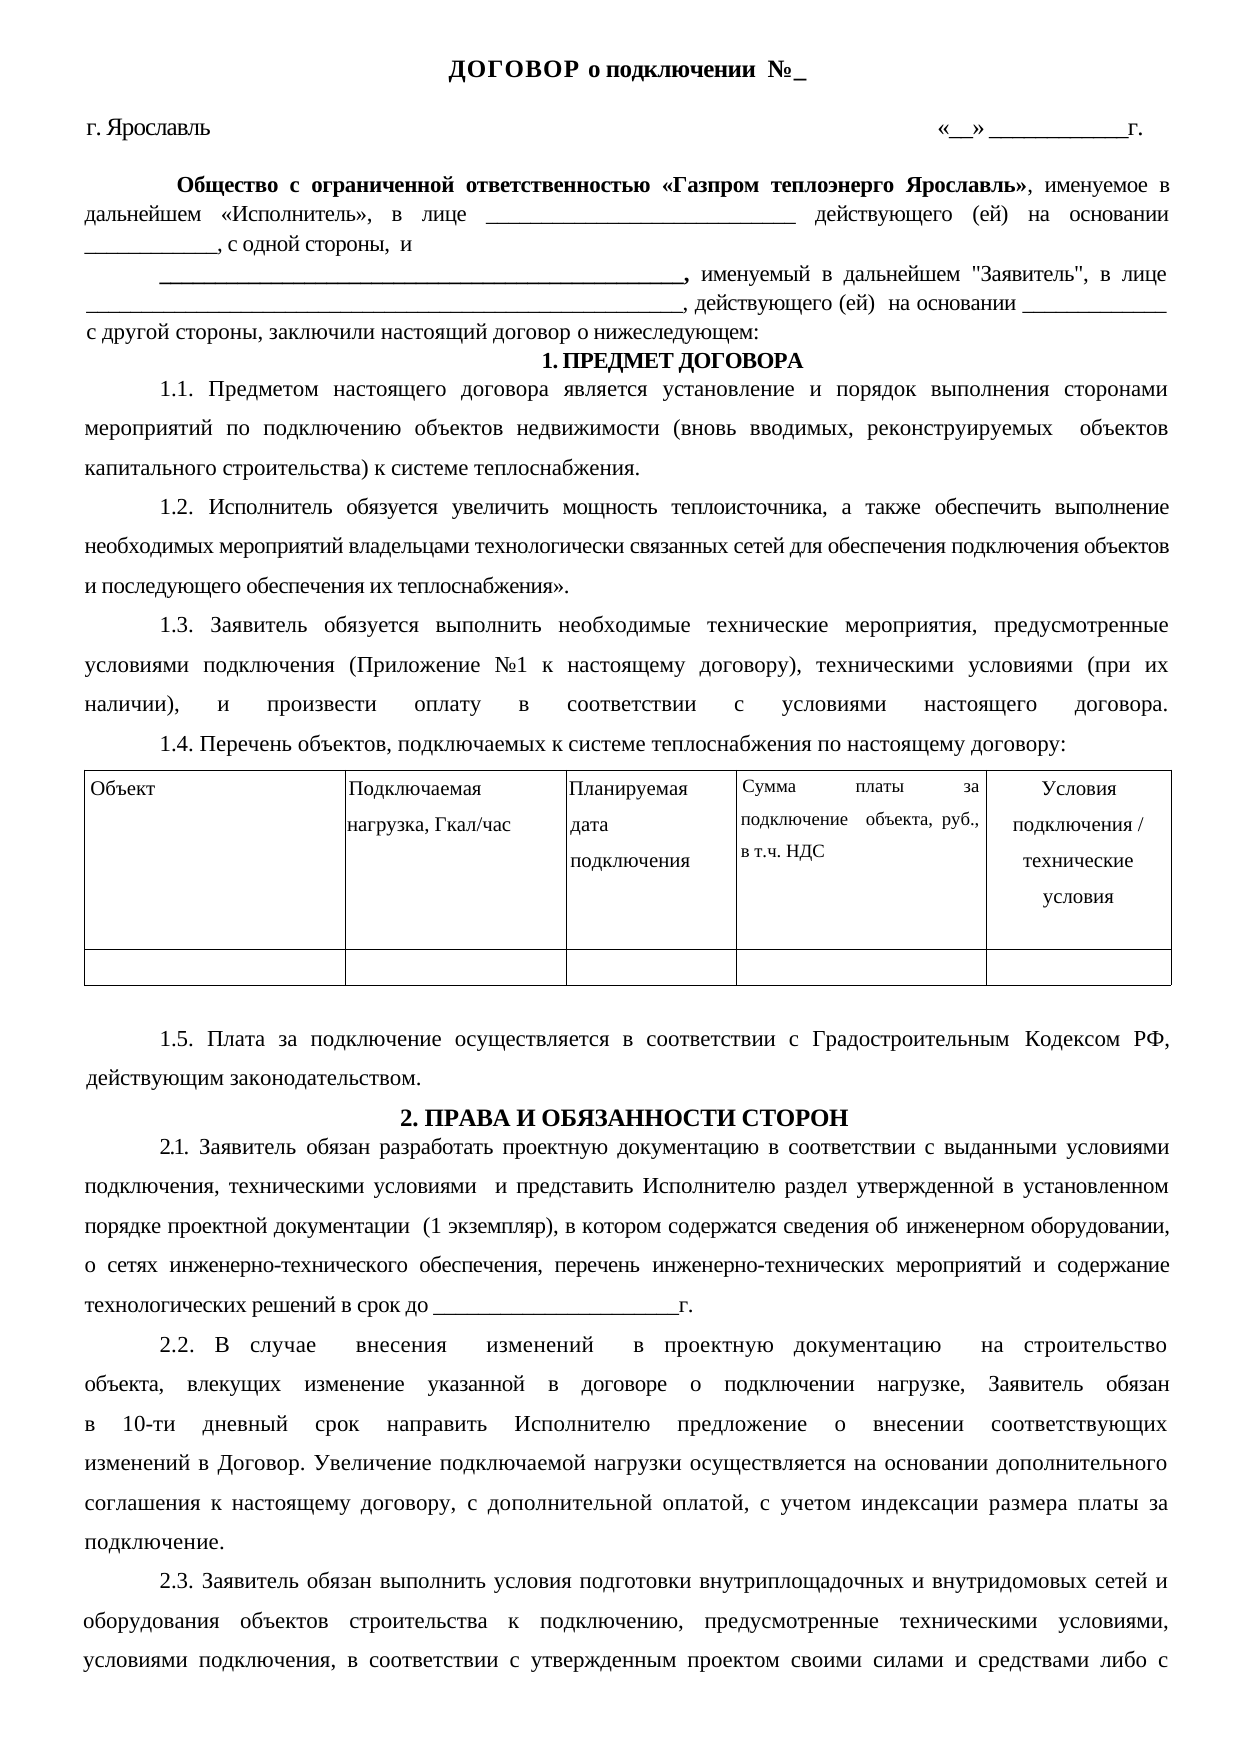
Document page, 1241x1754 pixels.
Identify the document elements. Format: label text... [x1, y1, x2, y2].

text 2.1. Заявитель обязан разработать проектную документацию в соответствии с выданными условиями подключения, техническими условиями и представить Исполнителю раздел утвержденной в установленном порядке проектной документации (1 экземпляр), в котором содержатся сведения об инженерном оборудовании, о сетях инженерно-технического обеспечения, перечень инженерно-технических мероприятий и содержание технологических решений в срок до ______________________г. [84, 1133, 1170, 1317]
table_cell [987, 950, 1171, 985]
text 1.2. Исполнитель обязуется увеличить мощность теплоисточника, а также обеспечить выполнение необходимых мероприятий владельцами технологически связанных сетей для обеспечения подключения объектов и последующего обеспечения их теплоснабжения». [84, 493, 1170, 598]
table_cell [346, 950, 566, 985]
table_header Объект [85, 771, 345, 949]
text 2.3. Заявитель обязан выполнить условия подготовки внутриплощадочных и внутридомовых сетей и оборудования объектов строительства к подключению, предусмотренные техническими условиями, условиями подключения, в соответствии с утвержденным проектом своими силами и средствами либо с [83, 1567, 1170, 1673]
table_header Подключаемая нагрузка, Гкал/час [346, 771, 566, 949]
text 2.2. В случае внесения изменений в проектную документацию на строительство объекта, влекущих изменение указанной в договоре о подключении нагрузке, Заявитель обязан в 10-ти дневный срок направить Исполнителю предложение о внесении соответствующих изменений в Договор. Увеличение подключаемой нагрузки осуществляется на основании дополнительного соглашения к настоящему договору, с дополнительной оплатой, с учетом индексации размера платы за подключение. [84, 1331, 1170, 1554]
text 1.3. Заявитель обязуется выполнить необходимые технические мероприятия, предусмотренные условиями подключения (Приложение №1 к настоящему договору), техническими условиями (при их наличии), и произвести оплату в соответствии с условиями настоящего договора. 1.4. Перечень объектов, подключаемых к системе теплоснабжения по настоящему договору: [84, 612, 1170, 756]
table_cell [567, 950, 736, 985]
text 1.5. Плата за подключение осуществляется в соответствии с Градостроительным Кодексом РФ, действующим законодательством. [86, 1025, 1170, 1091]
table_cell [85, 950, 345, 985]
table_header Планируемая дата подключения [567, 771, 736, 949]
table_header Сумма платы за подключение объекта, руб., в т.ч. НДС [737, 771, 986, 949]
text 1. ПРЕДМЕТ ДОГОВОРА [84, 345, 1170, 375]
text г. Ярославль «__» ____________г. [86, 112, 1167, 141]
text 1.1. Предметом настоящего договора является установление и порядок выполнения сторонами мероприятий по подключению объектов недвижимости (вновь вводимых, реконструируемых объектов капитального строительства) к системе теплоснабжения. [84, 375, 1170, 480]
table_cell [737, 950, 986, 985]
text 2. ПРАВА И ОБЯЗАННОСТИ СТОРОН [84, 1104, 1170, 1133]
text ДОГОВОР о подключении №_ [393, 54, 861, 83]
table_header Условия подключения / технические условия [987, 771, 1171, 949]
text _______________________________________________, именуемый в дальнейшем "Заявитель", в лице ______________________________________________________, действующего (ей) на основании _____________ с другой стороны, заключили настоящий договор о нижеследующем: [86, 258, 1167, 345]
text Общество с ограниченной ответственностью «Газпром теплоэнерго Ярославль», именуемое в дальнейшем «Исполнитель», в лице ____________________________ действующего (ей) на основании ____________, с одной стороны, и [84, 169, 1170, 257]
